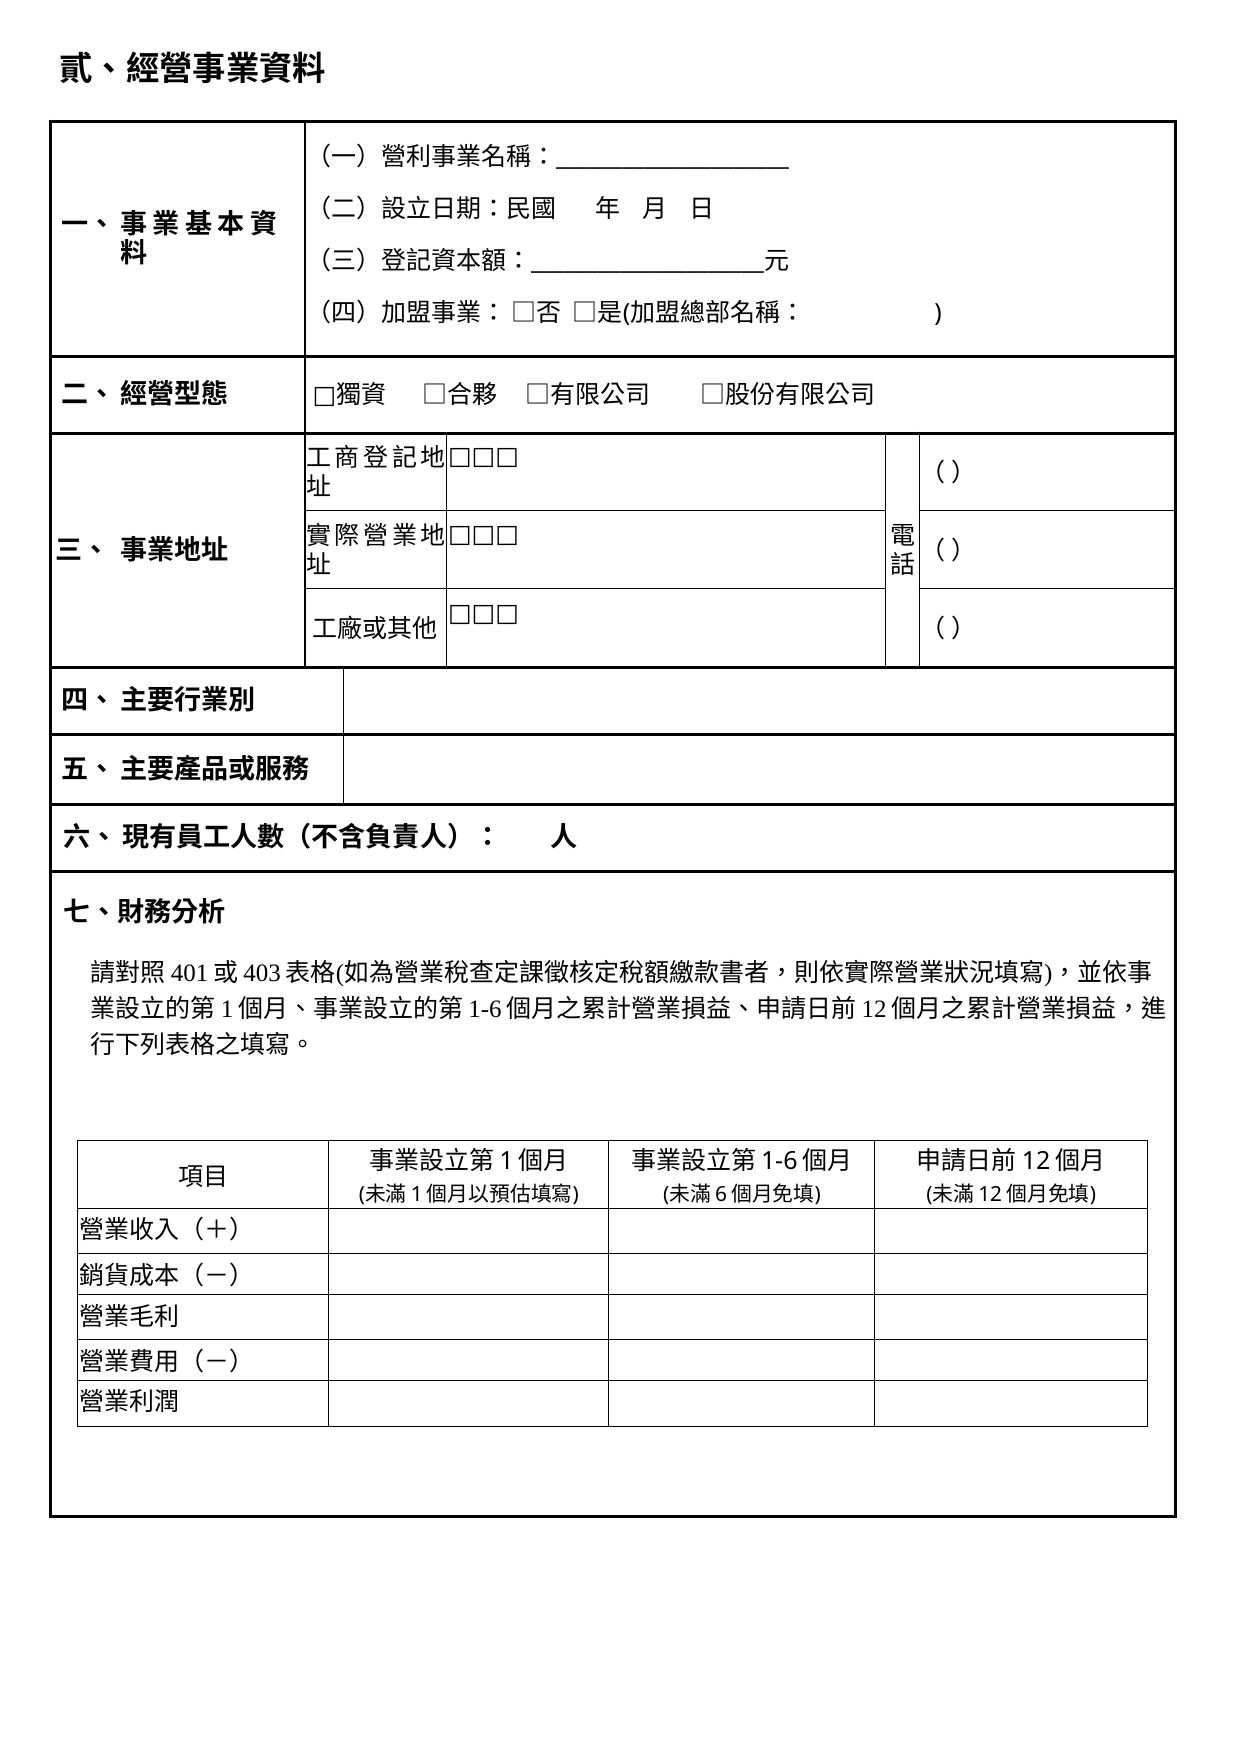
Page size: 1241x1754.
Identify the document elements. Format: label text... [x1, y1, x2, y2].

table_cell [609, 1295, 874, 1339]
table_cell （ ） [920, 589, 1174, 666]
table_cell [875, 1209, 1147, 1253]
table_cell 電話 [886, 435, 919, 666]
table_header 事業基本資料 [52, 123, 304, 355]
table_header 事業設立第1個月 (未滿1個月以預估填寫) [329, 1141, 608, 1207]
table_cell （ ） [920, 511, 1174, 588]
table_cell 工商登記地址 [306, 435, 446, 510]
table_cell 營業收入（＋） [78, 1209, 328, 1253]
table_cell 營業毛利 [78, 1295, 328, 1339]
table_cell 七、財務分析 請對照401或403表格(如為營業稅查定課徵核定稅額繳款書者，則依實際營業狀況填寫)，並依事業設立的第1個月、事業設立的第1-6個月之累計營業損益、申請日前12個月之累計營業損益，進行下列表格之填寫。 [52, 873, 1174, 1515]
table_header （一）營利事業名稱：_____________________ （二）設立日期：民國 年 月 日 （三）登記資本額：_____________________元 （四）加盟事業： □否 □是(加盟總部名稱： ) [306, 123, 1174, 355]
table_cell 事業地址 [52, 435, 304, 666]
table_cell [875, 1381, 1147, 1426]
table_cell □獨資 □合夥 □有限公司 □股份有限公司 [306, 358, 1174, 432]
table_cell □□□ [447, 589, 885, 666]
table_cell [875, 1340, 1147, 1380]
text 貳、經營事業資料 [59, 42, 1181, 90]
table_cell [609, 1340, 874, 1380]
table_header 項目 [78, 1141, 328, 1207]
table_cell （ ） [920, 435, 1174, 510]
table_cell 現有員工人數（不含負責人）： 人 [52, 806, 1174, 870]
table_header 申請日前12個月 (未滿12個月免填) [875, 1141, 1147, 1207]
table_cell □□□ [447, 435, 885, 510]
table_cell 營業費用（－） [78, 1340, 328, 1380]
table_cell [329, 1381, 608, 1426]
table_cell [609, 1381, 874, 1426]
table_cell 營業利潤 [78, 1381, 328, 1426]
table_cell [329, 1295, 608, 1339]
table_cell [344, 669, 1174, 733]
table_cell 銷貨成本（－） [78, 1254, 328, 1294]
table_cell 主要產品或服務 [52, 736, 343, 803]
table_cell □□□ [447, 511, 885, 588]
table_cell [609, 1209, 874, 1253]
table_cell [875, 1295, 1147, 1339]
table_cell 主要行業別 [52, 669, 343, 733]
table_cell 經營型態 [52, 358, 304, 432]
table_cell [329, 1340, 608, 1380]
table_header 事業設立第1-6個月 (未滿6個月免填) [609, 1141, 874, 1207]
table_cell [329, 1254, 608, 1294]
table_cell 實際營業地址 [306, 511, 446, 588]
table_cell [344, 736, 1174, 803]
table_cell [329, 1209, 608, 1253]
table_cell [609, 1254, 874, 1294]
table_cell [875, 1254, 1147, 1294]
table_cell 工廠或其他 [306, 589, 446, 666]
